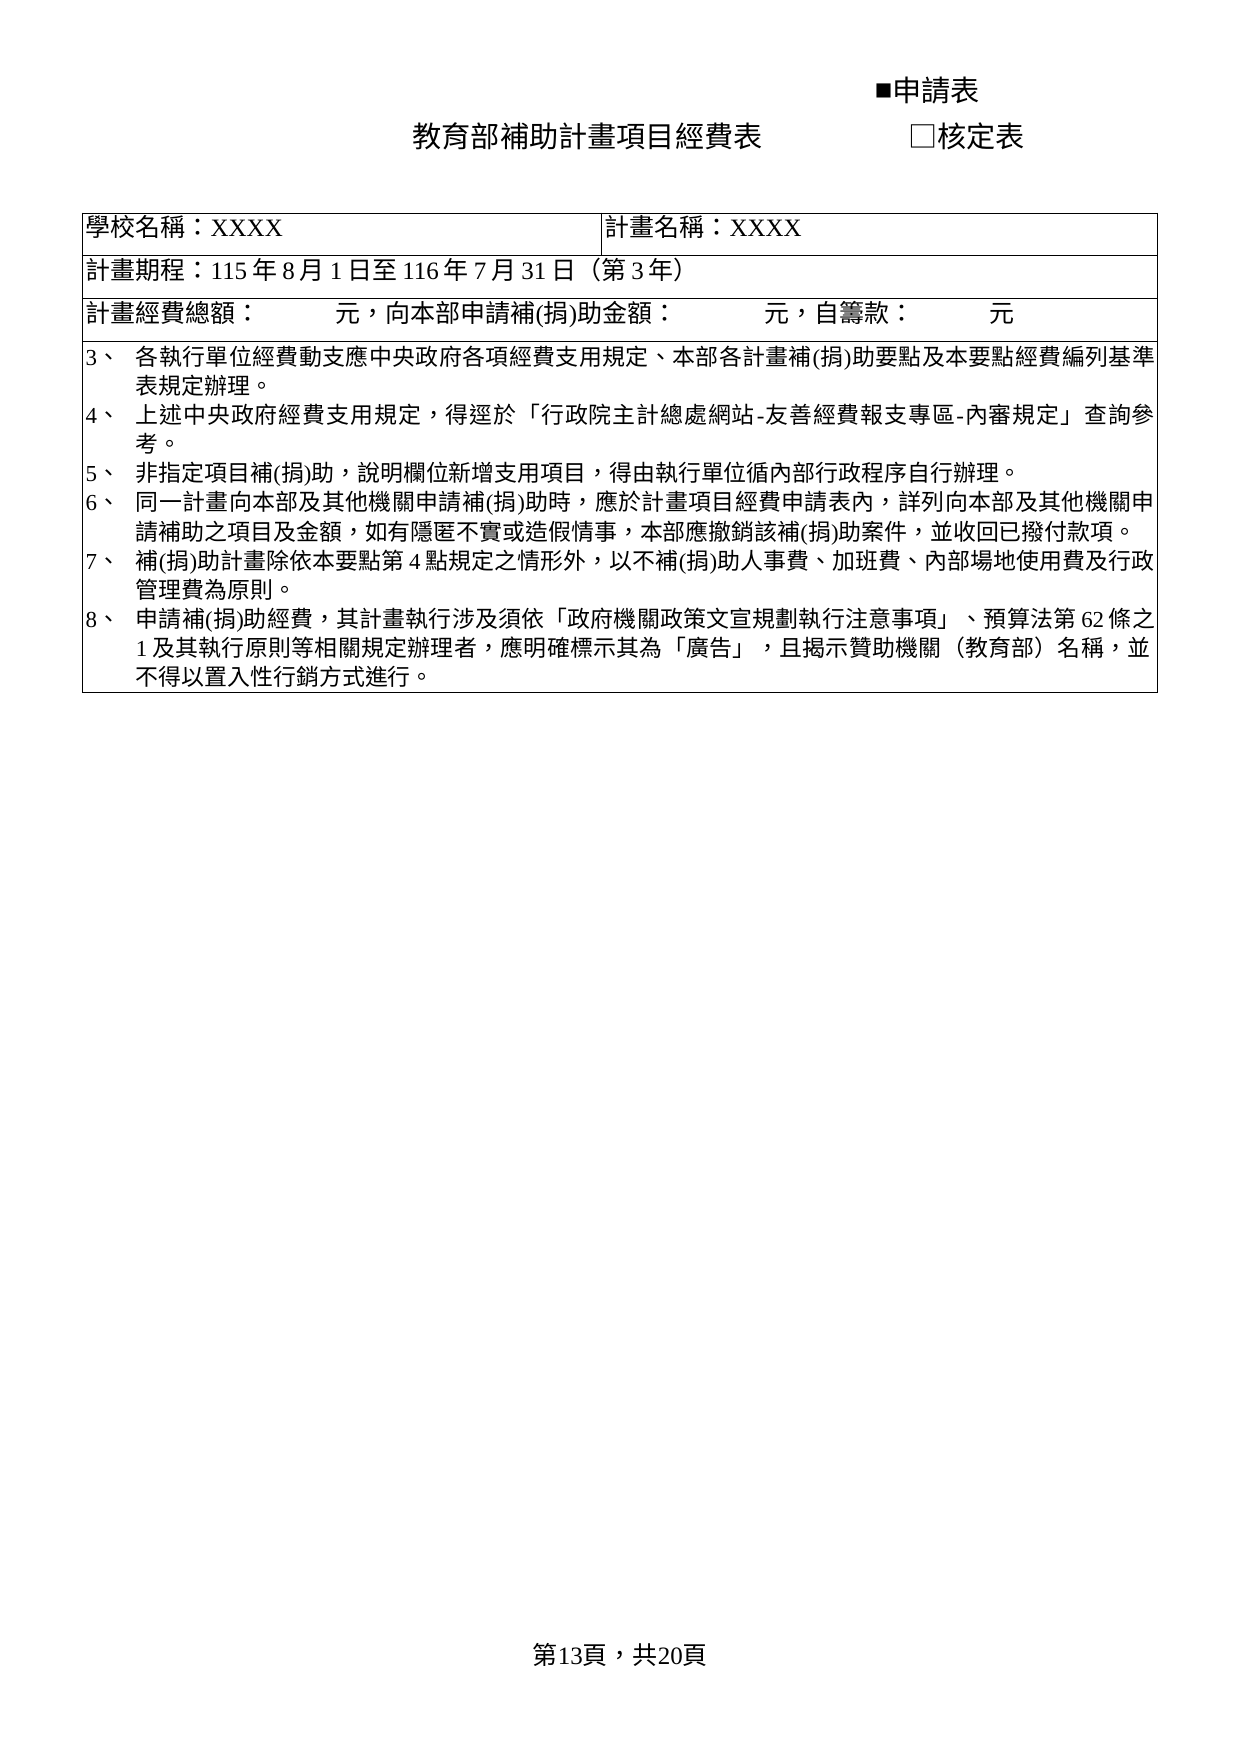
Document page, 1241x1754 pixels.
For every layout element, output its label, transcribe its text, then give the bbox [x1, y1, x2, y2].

table_cell [1074, 121, 1158, 167]
table_cell [229, 121, 233, 167]
table_cell [156, 167, 228, 212]
table_cell 學校名稱：XXXX [83, 214, 601, 255]
table_cell 教育部補助計畫項目經費表 □核定表 [253, 121, 1074, 167]
table_cell [156, 121, 228, 167]
table_cell [499, 167, 689, 212]
table_cell [229, 167, 233, 212]
table_cell [233, 121, 253, 167]
table_header [253, 75, 380, 121]
table_cell [1074, 167, 1158, 212]
table_header [380, 75, 499, 121]
table_cell [380, 167, 499, 212]
table_header ■申請表 [689, 75, 1074, 121]
table_header [83, 75, 156, 121]
table_cell 備註： 本表適用政府機關(構)、公私立學校、特種基金及行政法人。 各計畫執行單位應事先擬訂經費支用項目，並於本表說明欄詳實敘明。 各執行單位經費動支應中央政府各項經費支用規定、本部各計畫補(捐)助要點及本要點經費編列基準表規定辦理。 上述中央政府經費支用規定，得逕於「行政院主計總處網站-友善經費報支專區-內審規定」查詢參考。 非指定項目補(捐)助，說明欄位新增支用項目，得由執行單位循內部行政程序自行辦理。 同一計畫向本部及其他機關申請補(捐)助時，應於計畫項目經費申請表內，詳列向本部及其他機關申請補助之項目及金額，如有隱匿不實或造假情事，本部應撤銷該補(捐)助案件，並收回已撥付款項。 補(捐)助計畫除依本要點第4點規定之情形外，以不補(捐)助人事費、加班費、內部場地使用費及行政管理費為原則。 申請補(捐)助經費，其計畫執行涉及須依「政府機關政策文宣規劃執行注意事項」、預算法第62條之1及其執行原則等相關規定辦理者，應明確標示其為「廣告」，且揭示贊助機關（教育部）名稱，並不得以置入性行銷方式進行。 [83, 342, 1157, 692]
table_cell [83, 167, 156, 212]
table_cell 計畫期程：115年8月1日至116年7月31日（第3年） [83, 256, 1157, 298]
table_header [233, 75, 253, 121]
table_cell [83, 121, 156, 167]
table_header [499, 75, 689, 121]
table_header [229, 75, 233, 121]
table_header [1074, 75, 1158, 121]
table_header [156, 75, 228, 121]
table_cell 計畫經費總額： 元，向本部申請補(捐)助金額： 元，自籌款： 元 [83, 299, 1157, 341]
table_cell [253, 167, 380, 212]
table_cell [689, 167, 1074, 212]
table_cell [233, 167, 253, 212]
table_cell 計畫名稱：XXXX [602, 214, 1157, 255]
